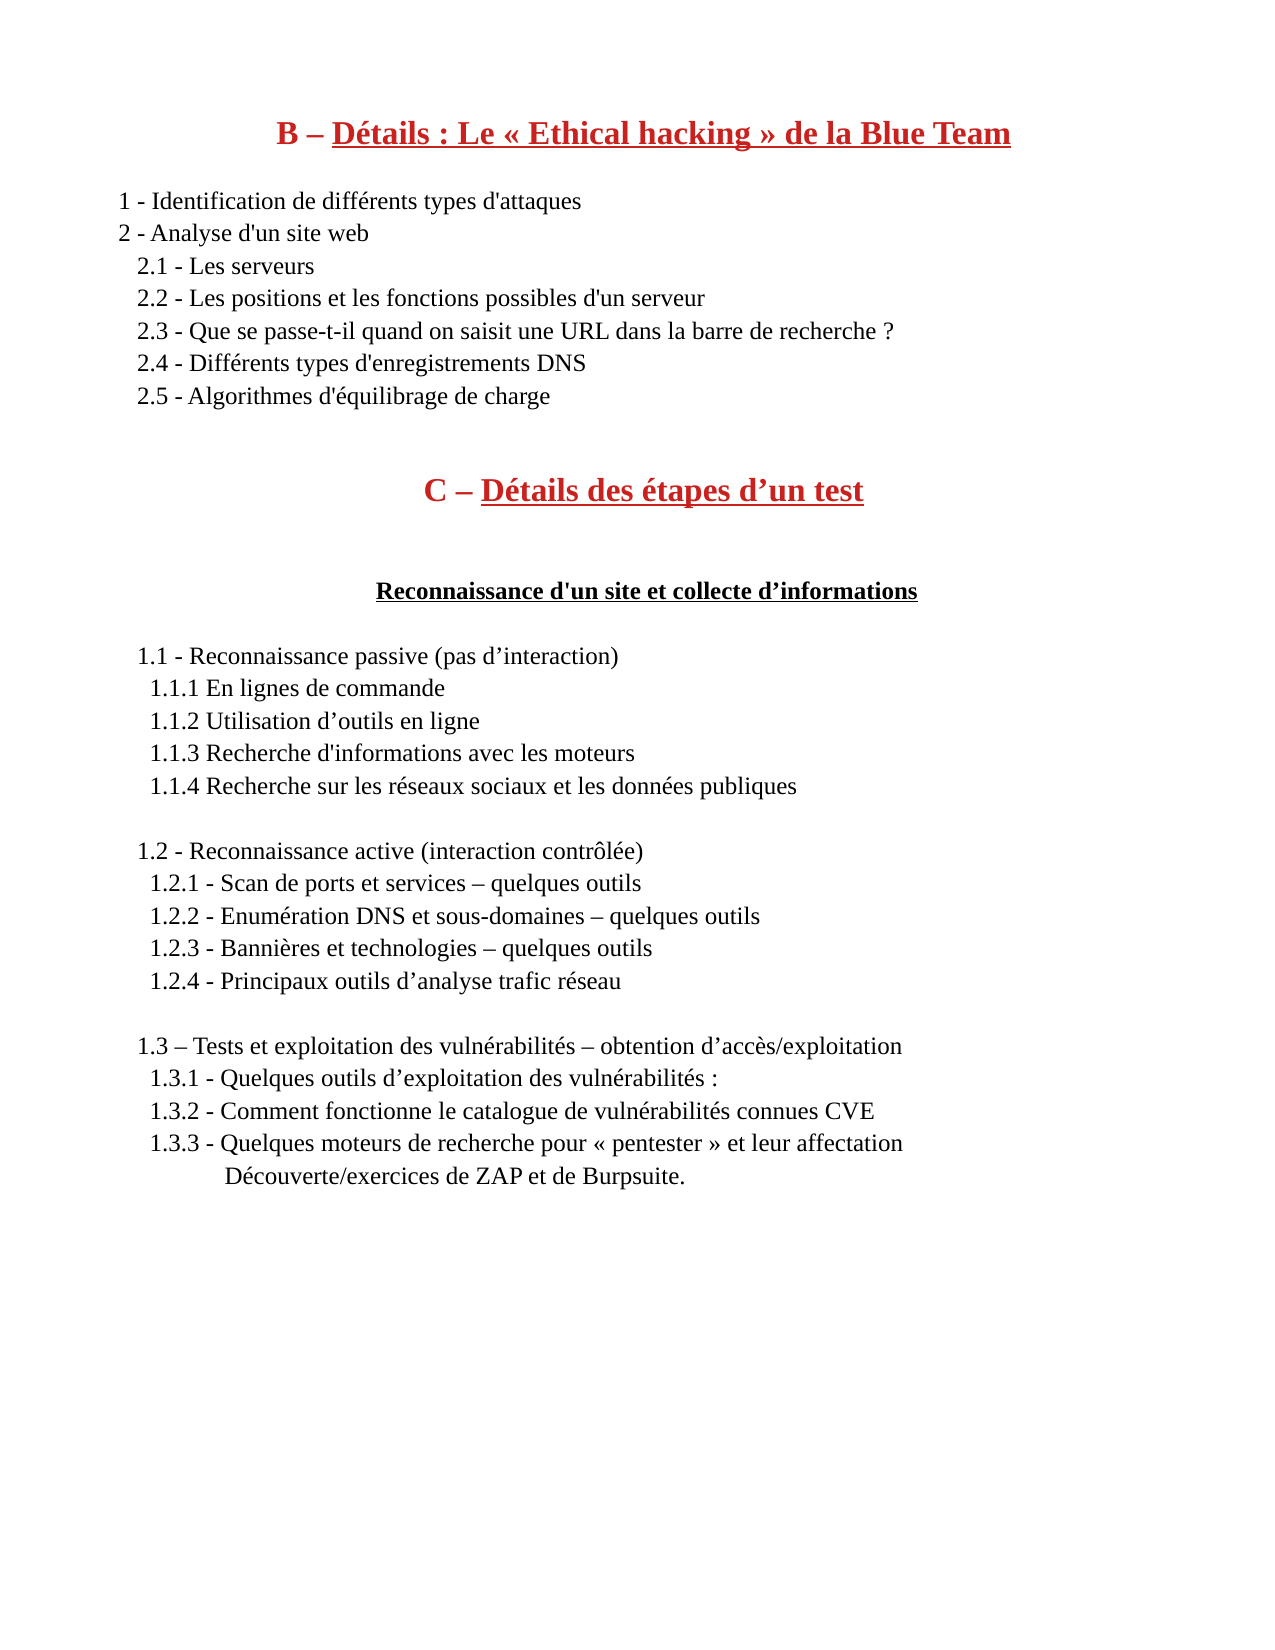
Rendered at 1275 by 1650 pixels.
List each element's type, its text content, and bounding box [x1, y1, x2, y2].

text Découverte/exercices de ZAP et de Burpsuite. [118, 1158, 1169, 1191]
text 1.2.2 - Enumération DNS et sous-domaines – quelques outils [118, 898, 1169, 931]
text 1.3 – Tests et exploitation des vulnérabilités – obtention d’accès/exploitation [118, 1028, 1169, 1061]
text 1.1.2 Utilisation d’outils en ligne [118, 703, 1169, 736]
text 1.2 - Reconnaissance active (interaction contrôlée) [118, 833, 1169, 866]
text 1.1.1 En lignes de commande [118, 671, 1169, 703]
text 1 - Identification de différents types d'attaques [118, 183, 1169, 216]
text 1.2.4 - Principaux outils d’analyse trafic réseau [118, 963, 1169, 996]
text 1.2.1 - Scan de ports et services – quelques outils [118, 866, 1169, 898]
text 1.3.1 - Quelques outils d’exploitation des vulnérabilités : [118, 1061, 1169, 1093]
text 2.1 - Les serveurs [118, 248, 1169, 281]
text 2.2 - Les positions et les fonctions possibles d'un serveur [118, 281, 1169, 313]
text 1.2.3 - Bannières et technologies – quelques outils [118, 931, 1169, 963]
text 1.1.4 Recherche sur les réseaux sociaux et les données publiques [118, 768, 1169, 801]
text C – Détails des étapes d’un test [118, 476, 1169, 508]
text Reconnaissance d'un site et collecte d’informations [118, 573, 1169, 606]
text 2 - Analyse d'un site web [118, 216, 1169, 248]
text 1.1.3 Recherche d'informations avec les moteurs [118, 736, 1169, 768]
text 1.3.3 - Quelques moteurs de recherche pour « pentester » et leur affectation [118, 1126, 1169, 1158]
text 2.3 - Que se passe-t-il quand on saisit une URL dans la barre de recherche ? [118, 313, 1169, 346]
text 2.4 - Différents types d'enregistrements DNS [118, 346, 1169, 378]
text B – Détails : Le « Ethical hacking » de la Blue Team [118, 118, 1169, 151]
text 1.3.2 - Comment fonctionne le catalogue de vulnérabilités connues CVE [118, 1093, 1169, 1126]
text 2.5 - Algorithmes d'équilibrage de charge [118, 378, 1169, 411]
text 1.1 - Reconnaissance passive (pas d’interaction) [118, 638, 1169, 671]
